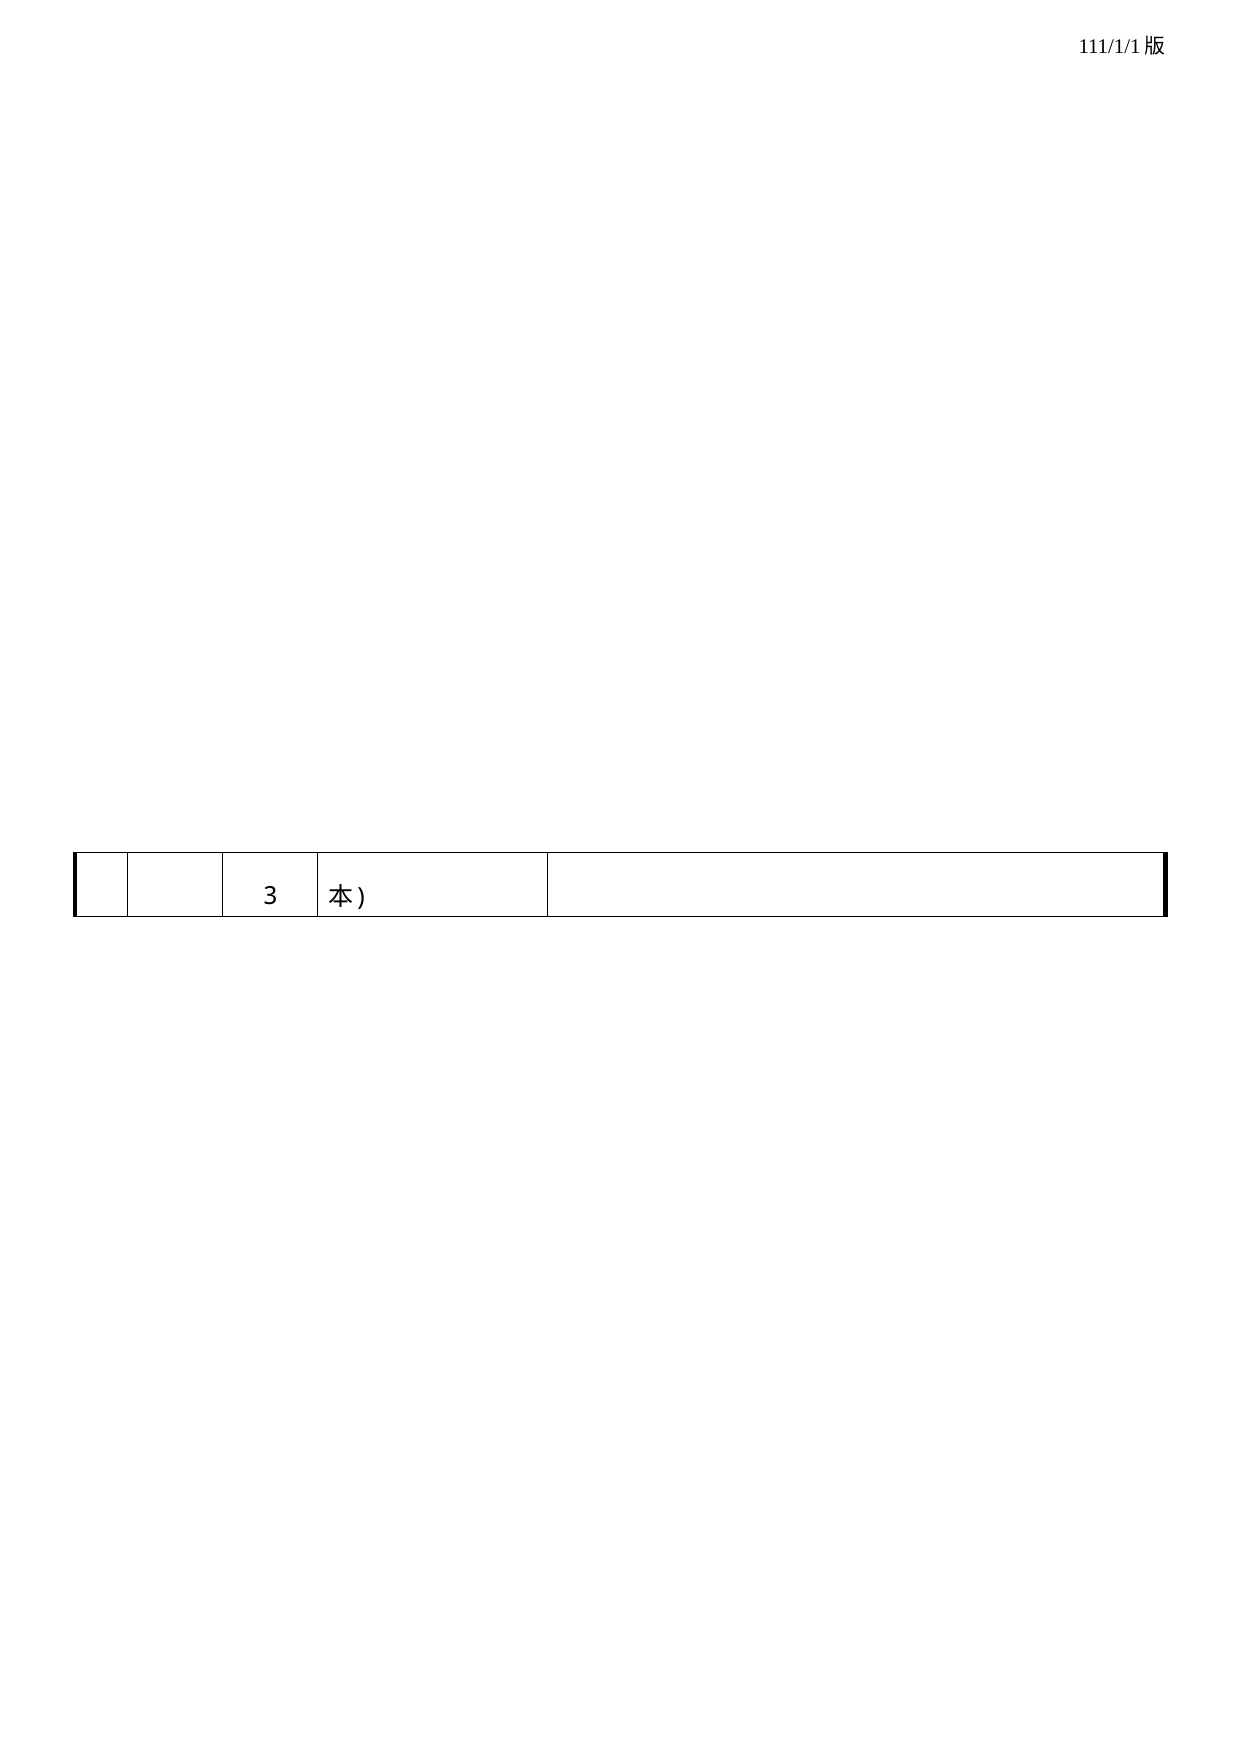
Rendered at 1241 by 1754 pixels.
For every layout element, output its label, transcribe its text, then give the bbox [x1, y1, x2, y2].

table_cell [548, 853, 1163, 916]
table_cell 本) [318, 853, 547, 916]
table_cell 3 [223, 853, 317, 916]
table_cell [77, 853, 127, 916]
table_cell [128, 853, 222, 916]
